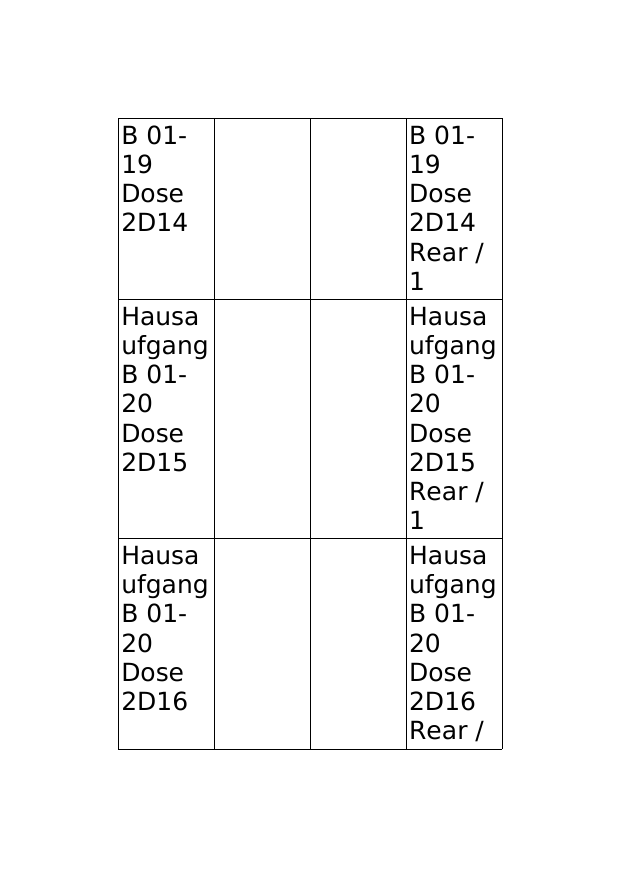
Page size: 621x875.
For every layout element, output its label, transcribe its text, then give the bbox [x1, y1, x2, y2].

table_cell [215, 300, 310, 538]
table_cell Hausaufgang B 01-20 Dose 2D16 [119, 539, 214, 748]
table_cell Hausaufgang B 01-20 Dose 2D15 Rear / 1 [407, 300, 502, 538]
table_cell Hausaufgang B 01-20 Dose 2D15 [119, 300, 214, 538]
table_cell [215, 119, 310, 299]
table_cell [215, 539, 310, 748]
table_cell [311, 300, 406, 538]
table_cell Hausaufgang B 01-20 Dose 2D16 Rear / [407, 539, 502, 748]
table_cell [311, 539, 406, 748]
table_cell B 01-19 Dose 2D14 Rear / 1 [407, 119, 502, 299]
table_cell B 01-19 Dose 2D14 [119, 119, 214, 299]
table_cell [311, 119, 406, 299]
